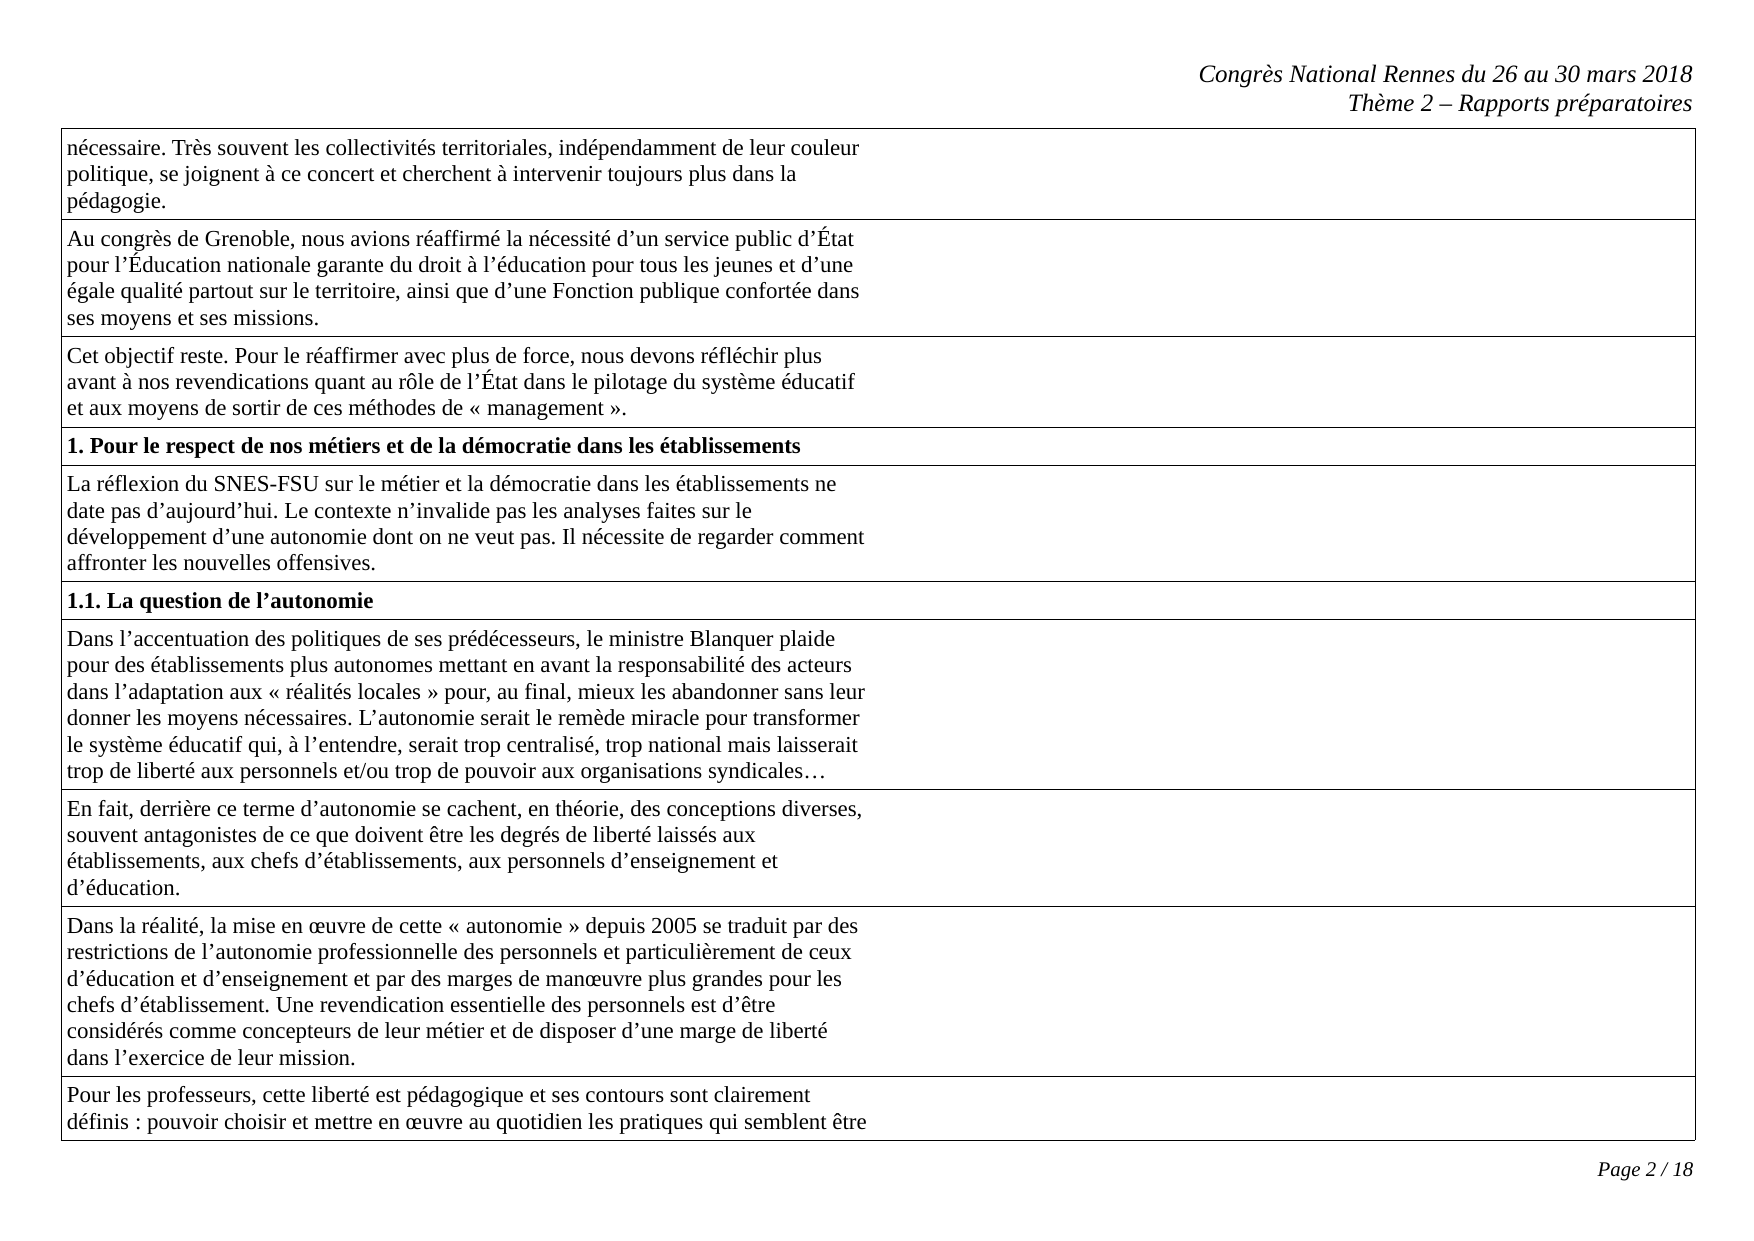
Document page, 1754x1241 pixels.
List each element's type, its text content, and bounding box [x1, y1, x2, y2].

table_cell 1.1. La question de l’autonomie [62, 582, 877, 619]
table_cell [877, 1077, 1695, 1140]
table_cell [877, 466, 1695, 581]
table_cell Cet objectif reste. Pour le réaffirmer avec plus de force, nous devons réfléchir plus avant à nos revendications quant au rôle de l’État dans le pilotage du système éducatif et aux moyens de sortir de ces méthodes de « management ». [62, 337, 877, 427]
table_cell [877, 582, 1695, 619]
table_cell [877, 220, 1695, 336]
table_cell En fait, derrière ce terme d’autonomie se cachent, en théorie, des conceptions diverses, souvent antagonistes de ce que doivent être les degrés de liberté laissés aux établissements, aux chefs d’établissements, aux personnels d’enseignement et d’éducation. [62, 790, 877, 906]
table_cell [877, 907, 1695, 1076]
table_cell Dans la réalité, la mise en œuvre de cette « autonomie » depuis 2005 se traduit par des restrictions de l’autonomie professionnelle des personnels et particulièrement de ceux d’éducation et d’enseignement et par des marges de manœuvre plus grandes pour les chefs d’établissement. Une revendication essentielle des personnels est d’être considérés comme concepteurs de leur métier et de disposer d’une marge de liberté dans l’exercice de leur mission. [62, 907, 877, 1076]
table_cell [877, 337, 1695, 427]
table_cell Pour les professeurs, cette liberté est pédagogique et ses contours sont clairement définis : pouvoir choisir et mettre en œuvre au quotidien les pratiques qui semblent être [62, 1077, 877, 1140]
table_cell 1. Pour le respect de nos métiers et de la démocratie dans les établissements [62, 428, 877, 464]
table_cell [877, 620, 1695, 789]
table_cell [877, 428, 1695, 464]
table_cell nécessaire. Très souvent les collectivités territoriales, indépendamment de leur couleur politique, se joignent à ce concert et cherchent à intervenir toujours plus dans la pédagogie. [62, 129, 877, 219]
table_cell [877, 790, 1695, 906]
table_cell Au congrès de Grenoble, nous avions réaffirmé la nécessité d’un service public d’État pour l’Éducation nationale garante du droit à l’éducation pour tous les jeunes et d’une égale qualité partout sur le territoire, ainsi que d’une Fonction publique confortée dans ses moyens et ses missions. [62, 220, 877, 336]
table_cell Dans l’accentuation des politiques de ses prédécesseurs, le ministre Blanquer plaide pour des établissements plus autonomes mettant en avant la responsabilité des acteurs dans l’adaptation aux « réalités locales » pour, au final, mieux les abandonner sans leur donner les moyens nécessaires. L’autonomie serait le remède miracle pour transformer le système éducatif qui, à l’entendre, serait trop centralisé, trop national mais laisserait trop de liberté aux personnels et/ou trop de pouvoir aux organisations syndicales… [62, 620, 877, 789]
table_cell [877, 129, 1695, 219]
table_cell La réflexion du SNES-FSU sur le métier et la démocratie dans les établissements ne date pas d’aujourd’hui. Le contexte n’invalide pas les analyses faites sur le développement d’une autonomie dont on ne veut pas. Il nécessite de regarder comment affronter les nouvelles offensives. [62, 466, 877, 581]
